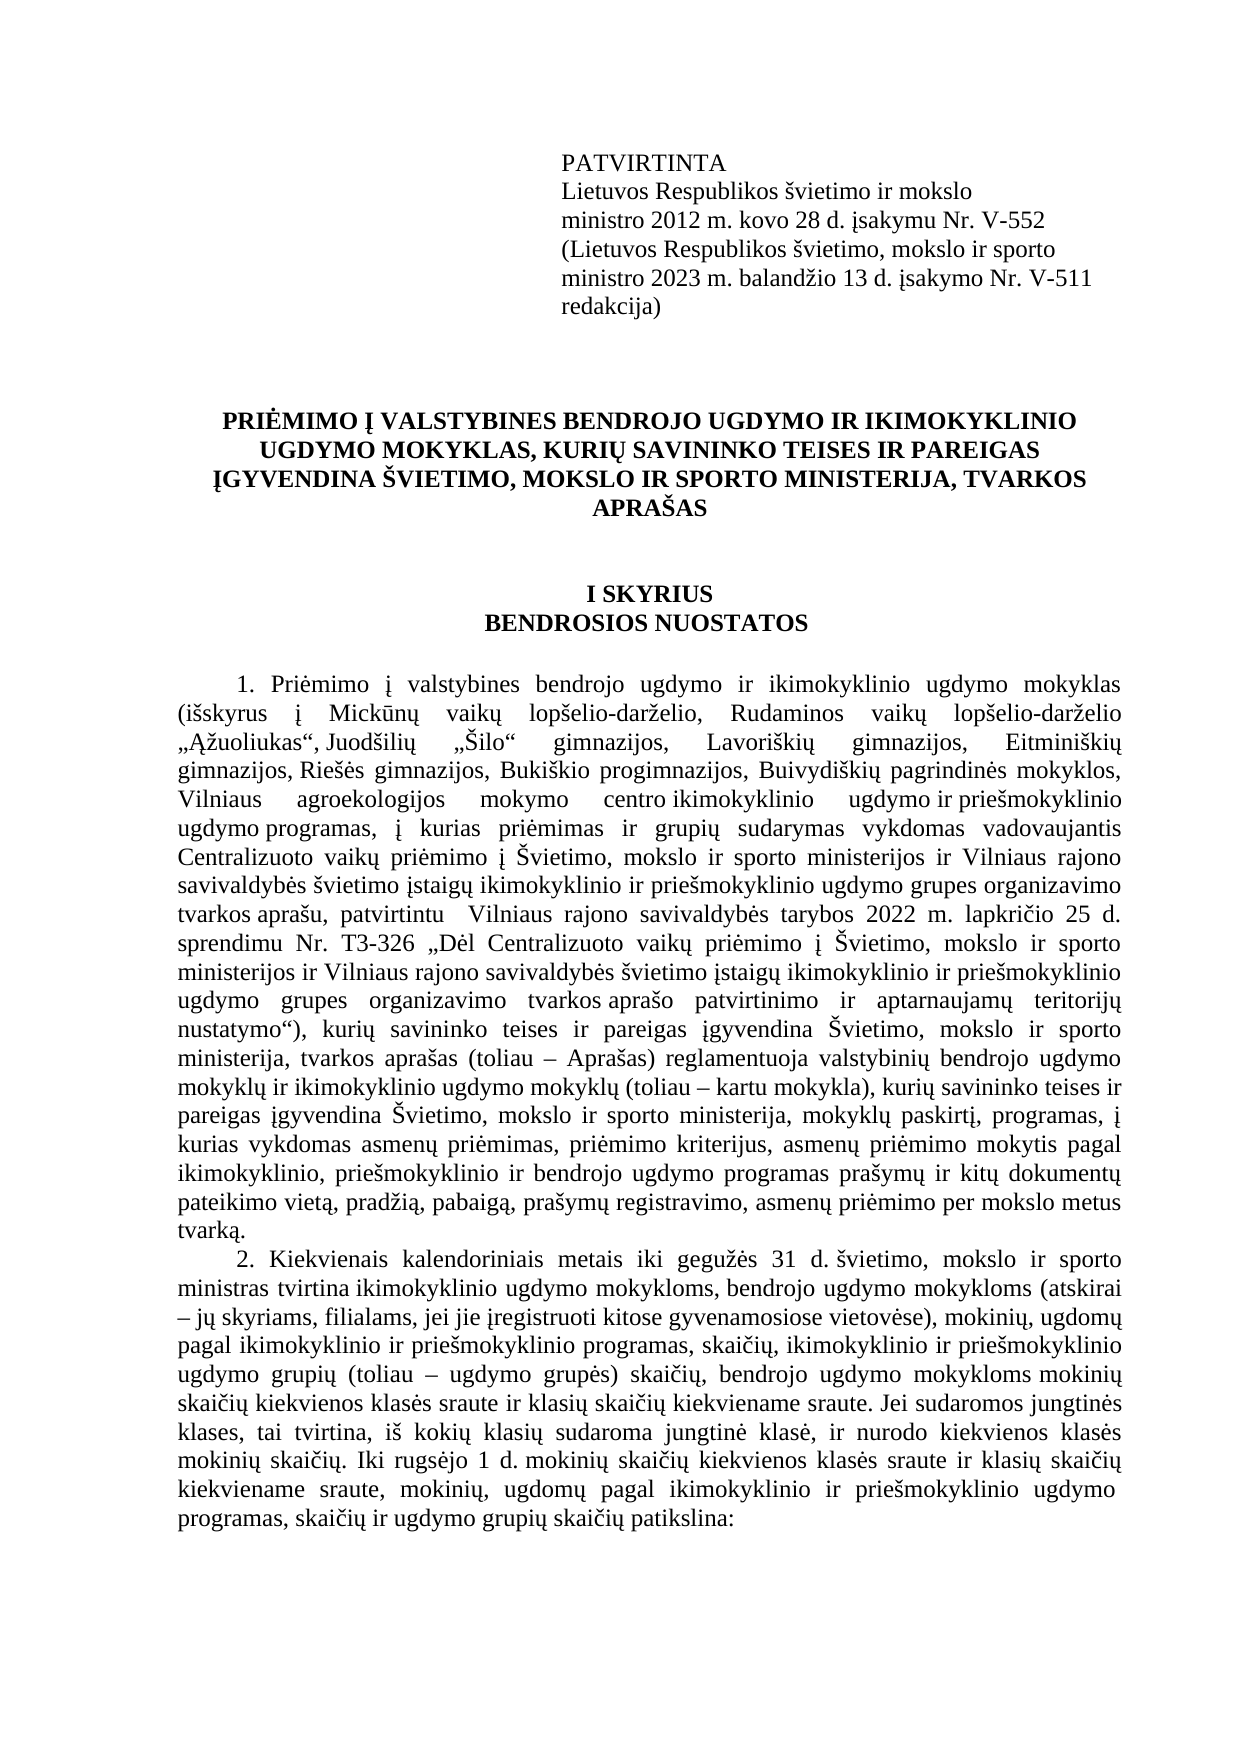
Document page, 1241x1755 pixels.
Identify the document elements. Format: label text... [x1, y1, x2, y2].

text redakcija) [177, 291, 1122, 320]
text 1. Priėmimo į valstybines bendrojo ugdymo ir ikimokyklinio ugdymo mokyklas (išskyrus į Mickūnų vaikų lopšelio-darželio, Rudaminos vaikų lopšelio-darželio „Ąžuoliukas“, Juodšilių „Šilo“ gimnazijos, Lavoriškių gimnazijos, Eitminiškių gimnazijos, Riešės gimnazijos, Bukiškio progimnazijos, Buivydiškių pagrindinės mokyklos, Vilniaus agroekologijos mokymo centro ikimokyklinio ugdymo ir priešmokyklinio ugdymo programas, į kurias priėmimas ir grupių sudarymas vykdomas vadovaujantis Centralizuoto vaikų priėmimo į Švietimo, mokslo ir sporto ministerijos ir Vilniaus rajono savivaldybės švietimo įstaigų ikimokyklinio ir priešmokyklinio ugdymo grupes organizavimo tvarkos aprašu, patvirtintu Vilniaus rajono savivaldybės tarybos 2022 m. lapkričio 25 d. sprendimu Nr. T3-326 „Dėl Centralizuoto vaikų priėmimo į Švietimo, mokslo ir sporto ministerijos ir Vilniaus rajono savivaldybės švietimo įstaigų ikimokyklinio ir priešmokyklinio ugdymo grupes organizavimo tvarkos aprašo patvirtinimo ir aptarnaujamų teritorijų nustatymo“), kurių savininko teises ir pareigas įgyvendina Švietimo, mokslo ir sporto ministerija, tvarkos aprašas (toliau – Aprašas) reglamentuoja valstybinių bendrojo ugdymo mokyklų ir ikimokyklinio ugdymo mokyklų (toliau – kartu mokykla), kurių savininko teises ir pareigas įgyvendina Švietimo, mokslo ir sporto ministerija, mokyklų paskirtį, programas, į kurias vykdomas asmenų priėmimas, priėmimo kriterijus, asmenų priėmimo mokytis pagal ikimokyklinio, priešmokyklinio ir bendrojo ugdymo programas prašymų ir kitų dokumentų pateikimo vietą, pradžią, pabaigą, prašymų registravimo, asmenų priėmimo per mokslo metus tvarką. [177, 669, 1122, 1244]
text 2. Kiekvienais kalendoriniais metais iki gegužės 31 d. švietimo, mokslo ir sporto ministras tvirtina ikimokyklinio ugdymo mokykloms, bendrojo ugdymo mokykloms (atskirai – jų skyriams, filialams, jei jie įregistruoti kitose gyvenamosiose vietovėse), mokinių, ugdomų pagal ikimokyklinio ir priešmokyklinio programas, skaičių, ikimokyklinio ir priešmokyklinio ugdymo grupių (toliau – ugdymo grupės) skaičių, bendrojo ugdymo mokykloms mokinių skaičių kiekvienos klasės sraute ir klasių skaičių kiekviename sraute. Jei sudaromos jungtinės klases, tai tvirtina, iš kokių klasių sudaroma jungtinė klasė, ir nurodo kiekvienos klasės mokinių skaičių. Iki rugsėjo 1 d. mokinių skaičių kiekvienos klasės sraute ir klasių skaičių kiekviename sraute, mokinių, ugdomų pagal ikimokyklinio ir priešmokyklinio ugdymo programas, skaičių ir ugdymo grupių skaičių patikslina: [177, 1244, 1122, 1532]
text (Lietuvos Respublikos švietimo, mokslo ir sporto [177, 234, 1122, 263]
text ministro 2023 m. balandžio 13 d. įsakymo Nr. V-511 [177, 263, 1122, 291]
text I SKYRIUS [177, 579, 1122, 608]
text Lietuvos Respublikos švietimo ir mokslo [177, 176, 1122, 205]
text PATVIRTINTA [177, 148, 1122, 176]
text PRIĖMIMO Į VALSTYBINES BENDROJO UGDYMO IR IKIMOKYKLINIO UGDYMO MOKYKLAS, KURIŲ SAVININKO TEISES IR PAREIGAS ĮGYVENDINA ŠVIETIMO, MOKSLO IR SPORTO MINISTERIJA, TVARKOS APRAŠAS [177, 406, 1122, 521]
text ministro 2012 m. kovo 28 d. įsakymu Nr. V-552 [177, 205, 1122, 234]
text BENDROSIOS NUOSTATOS [177, 608, 1122, 636]
